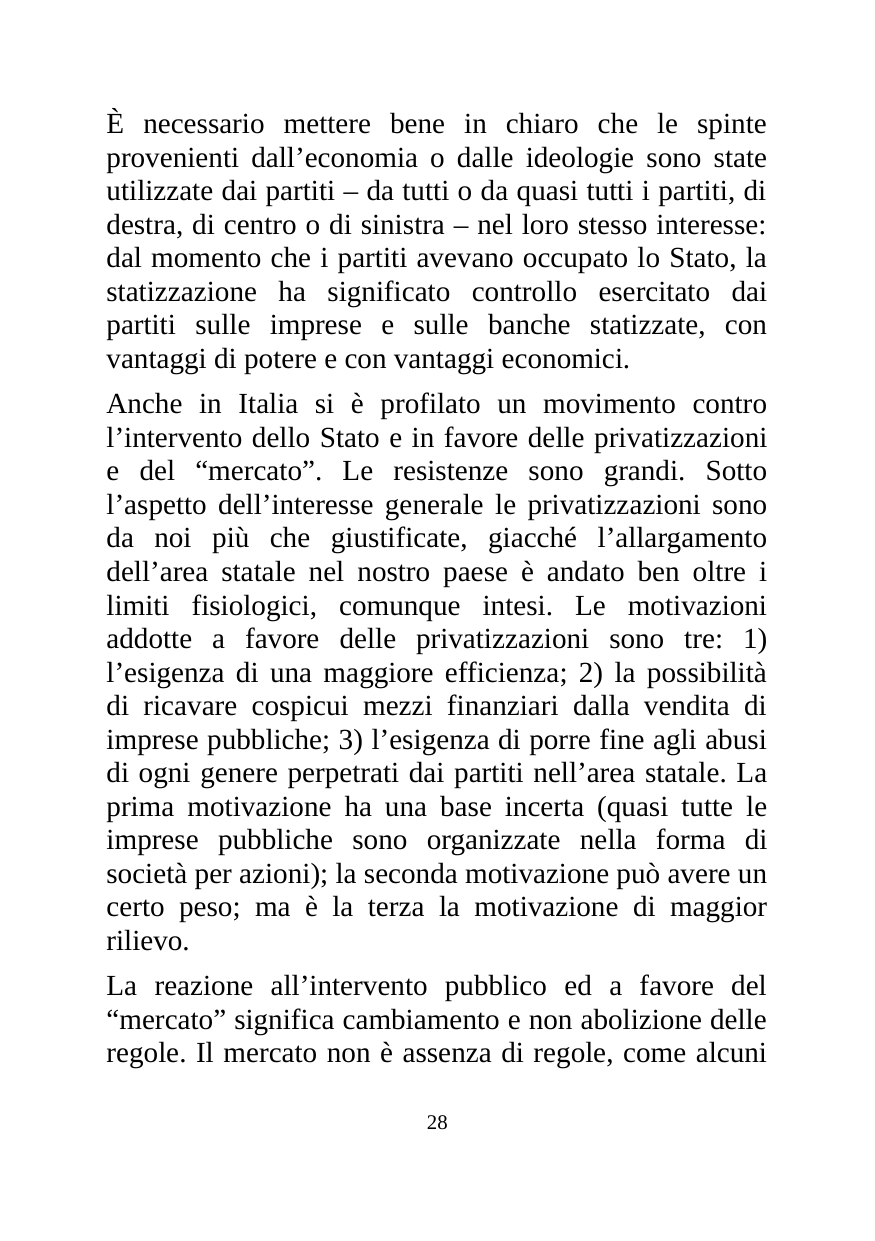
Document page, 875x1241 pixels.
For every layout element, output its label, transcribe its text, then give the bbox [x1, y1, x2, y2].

text Anche in Italia si è profilato un movimento contro l’intervento dello Stato e in favore delle privatizzazioni e del “mercato”. Le resistenze sono grandi. Sotto l’aspetto dell’interesse generale le privatizzazioni sono da noi più che giustificate, giacché l’allargamento dell’area statale nel nostro paese è andato ben oltre i limiti fisiologici, comunque intesi. Le motivazioni addotte a favore delle privatizzazioni sono tre: 1) l’esigenza di una maggiore efficienza; 2) la possibilità di ricavare cospicui mezzi finanziari dalla vendita di imprese pubbliche; 3) l’esigenza di porre fine agli abusi di ogni genere perpetrati dai partiti nell’area statale. La prima motivazione ha una base incerta (quasi tutte le imprese pubbliche sono organizzate nella forma di società per azioni); la seconda motivazione può avere un certo peso; ma è la terza la motivazione di maggior rilievo. [106, 386, 768, 957]
text È necessario mettere bene in chiaro che le spinte provenienti dall’economia o dalle ideologie sono state utilizzate dai partiti – da tutti o da quasi tutti i partiti, di destra, di centro o di sinistra – nel loro stesso interesse: dal momento che i partiti avevano occupato lo Stato, la statizzazione ha significato controllo esercitato dai partiti sulle imprese e sulle banche statizzate, con vantaggi di potere e con vantaggi economici. [106, 106, 768, 374]
text La reazione all’intervento pubblico ed a favore del “mercato” significa cambiamento e non abolizione delle regole. Il mercato non è assenza di regole, come alcuni [106, 968, 768, 1069]
